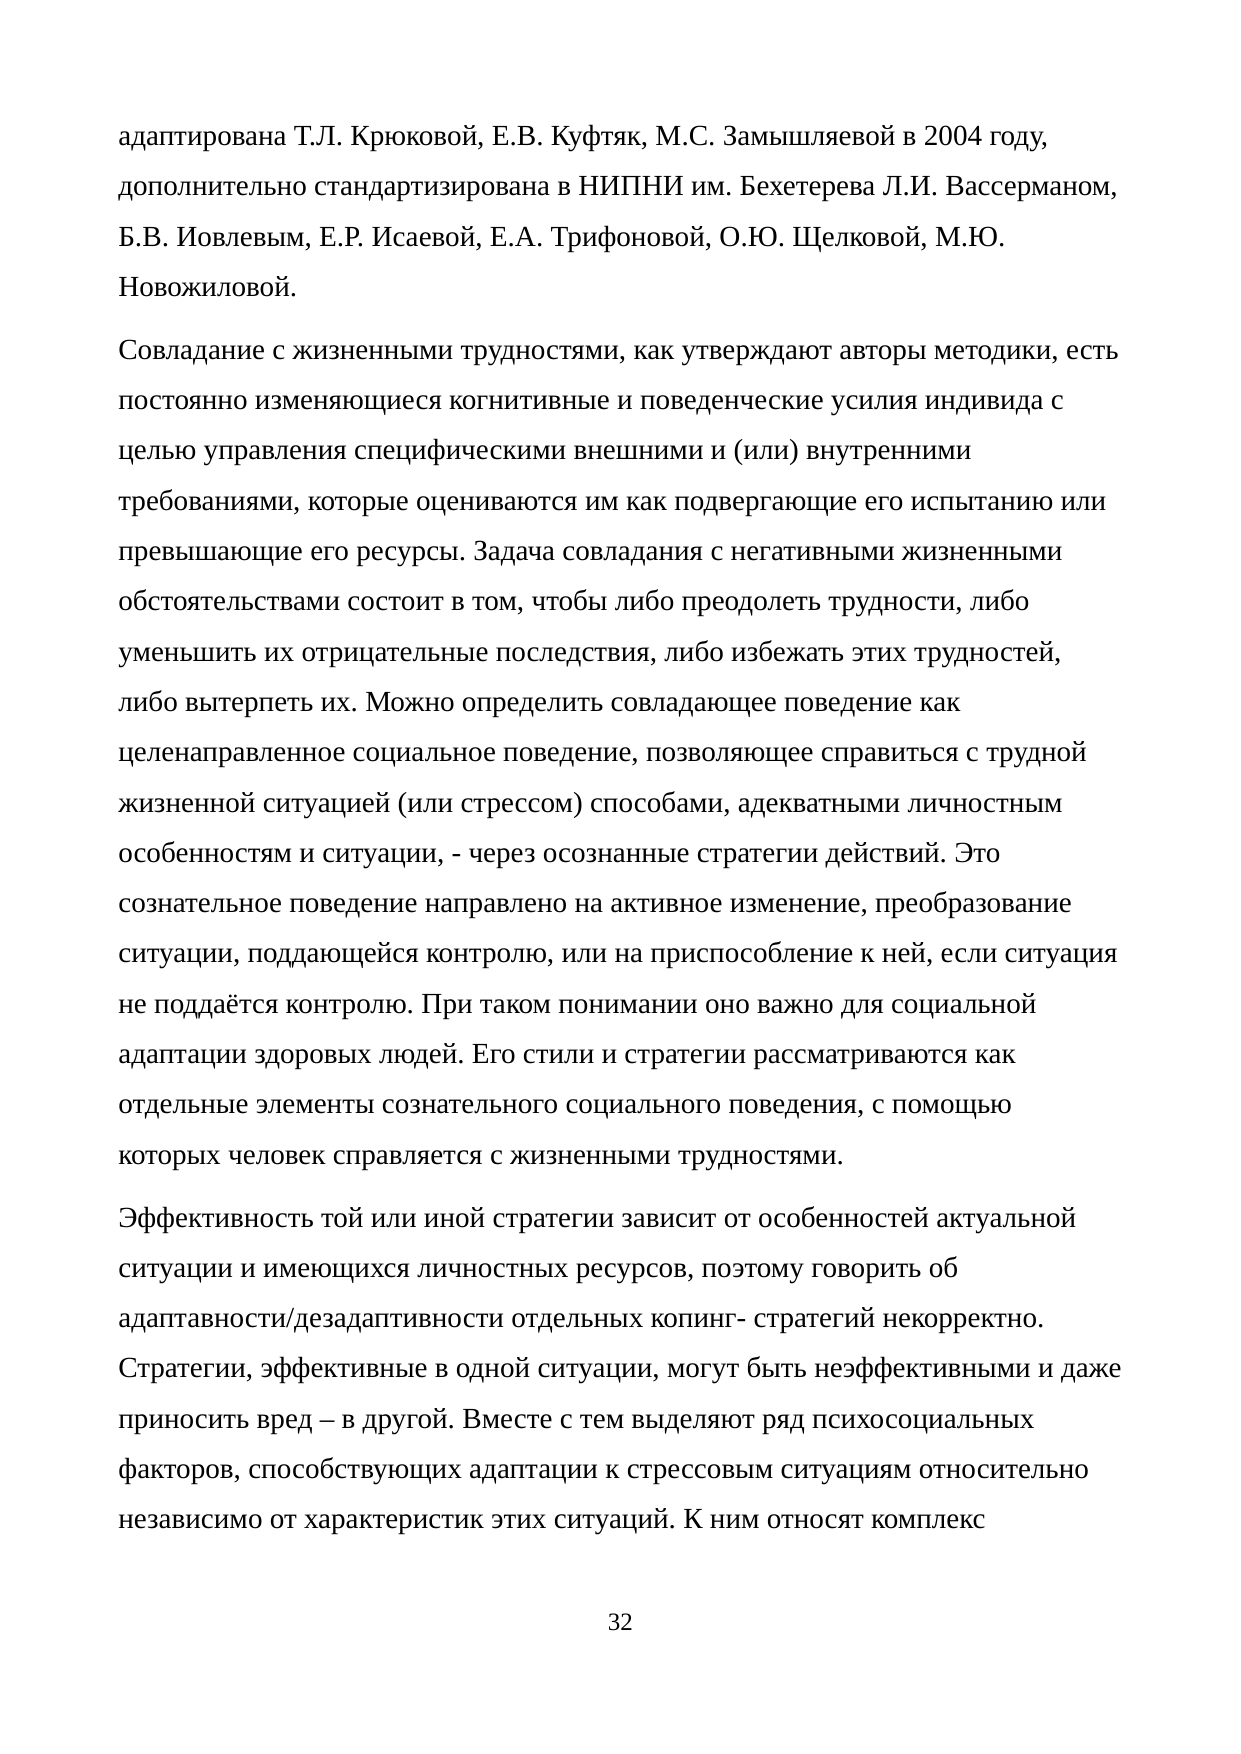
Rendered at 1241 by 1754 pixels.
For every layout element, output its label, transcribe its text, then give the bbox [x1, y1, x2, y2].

text Совладание с жизненными трудностями, как утверждают авторы методики, есть постоянно изменяющиеся когнитивные и поведенческие усилия индивида с целью управления специфическими внешними и (или) внутренними требованиями, которые оцениваются им как подвергающие его испытанию или превышающие его ресурсы. Задача совладания с негативными жизненными обстоятельствами состоит в том, чтобы либо преодолеть трудности, либо уменьшить их отрицательные последствия, либо избежать этих трудностей, либо вытерпеть их. Можно определить совладающее поведение как целенаправленное социальное поведение, позволяющее справиться с трудной жизненной ситуацией (или стрессом) способами, адекватными личностным особенностям и ситуации, - через осознанные стратегии действий. Это сознательное поведение направлено на активное изменение, преобразование ситуации, поддающейся контролю, или на приспособление к ней, если ситуация не поддаётся контролю. При таком понимании оно важно для социальной адаптации здоровых людей. Его стили и стратегии рассматриваются как отдельные элементы сознательного социального поведения, с помощью которых человек справляется с жизненными трудностями. [118, 332, 1122, 1170]
text Эффективность той или иной стратегии зависит от особенностей актуальной ситуации и имеющихся личностных ресурсов, поэтому говорить об адаптавности/дезадаптивности отдельных копинг- стратегий некорректно. Стратегии, эффективные в одной ситуации, могут быть неэффективными и даже приносить вред – в другой. Вместе с тем выделяют ряд психосоциальных факторов, способствующих адаптации к стрессовым ситуациям относительно независимо от характеристик этих ситуаций. К ним относят комплекс [118, 1200, 1122, 1535]
text адаптирована Т.Л. Крюковой, Е.В. Куфтяк, М.С. Замышляевой в 2004 году, дополнительно стандартизирована в НИПНИ им. Бехетерева Л.И. Вассерманом, Б.В. Иовлевым, Е.Р. Исаевой, Е.А. Трифоновой, О.Ю. Щелковой, М.Ю. Новожиловой. [118, 118, 1122, 303]
